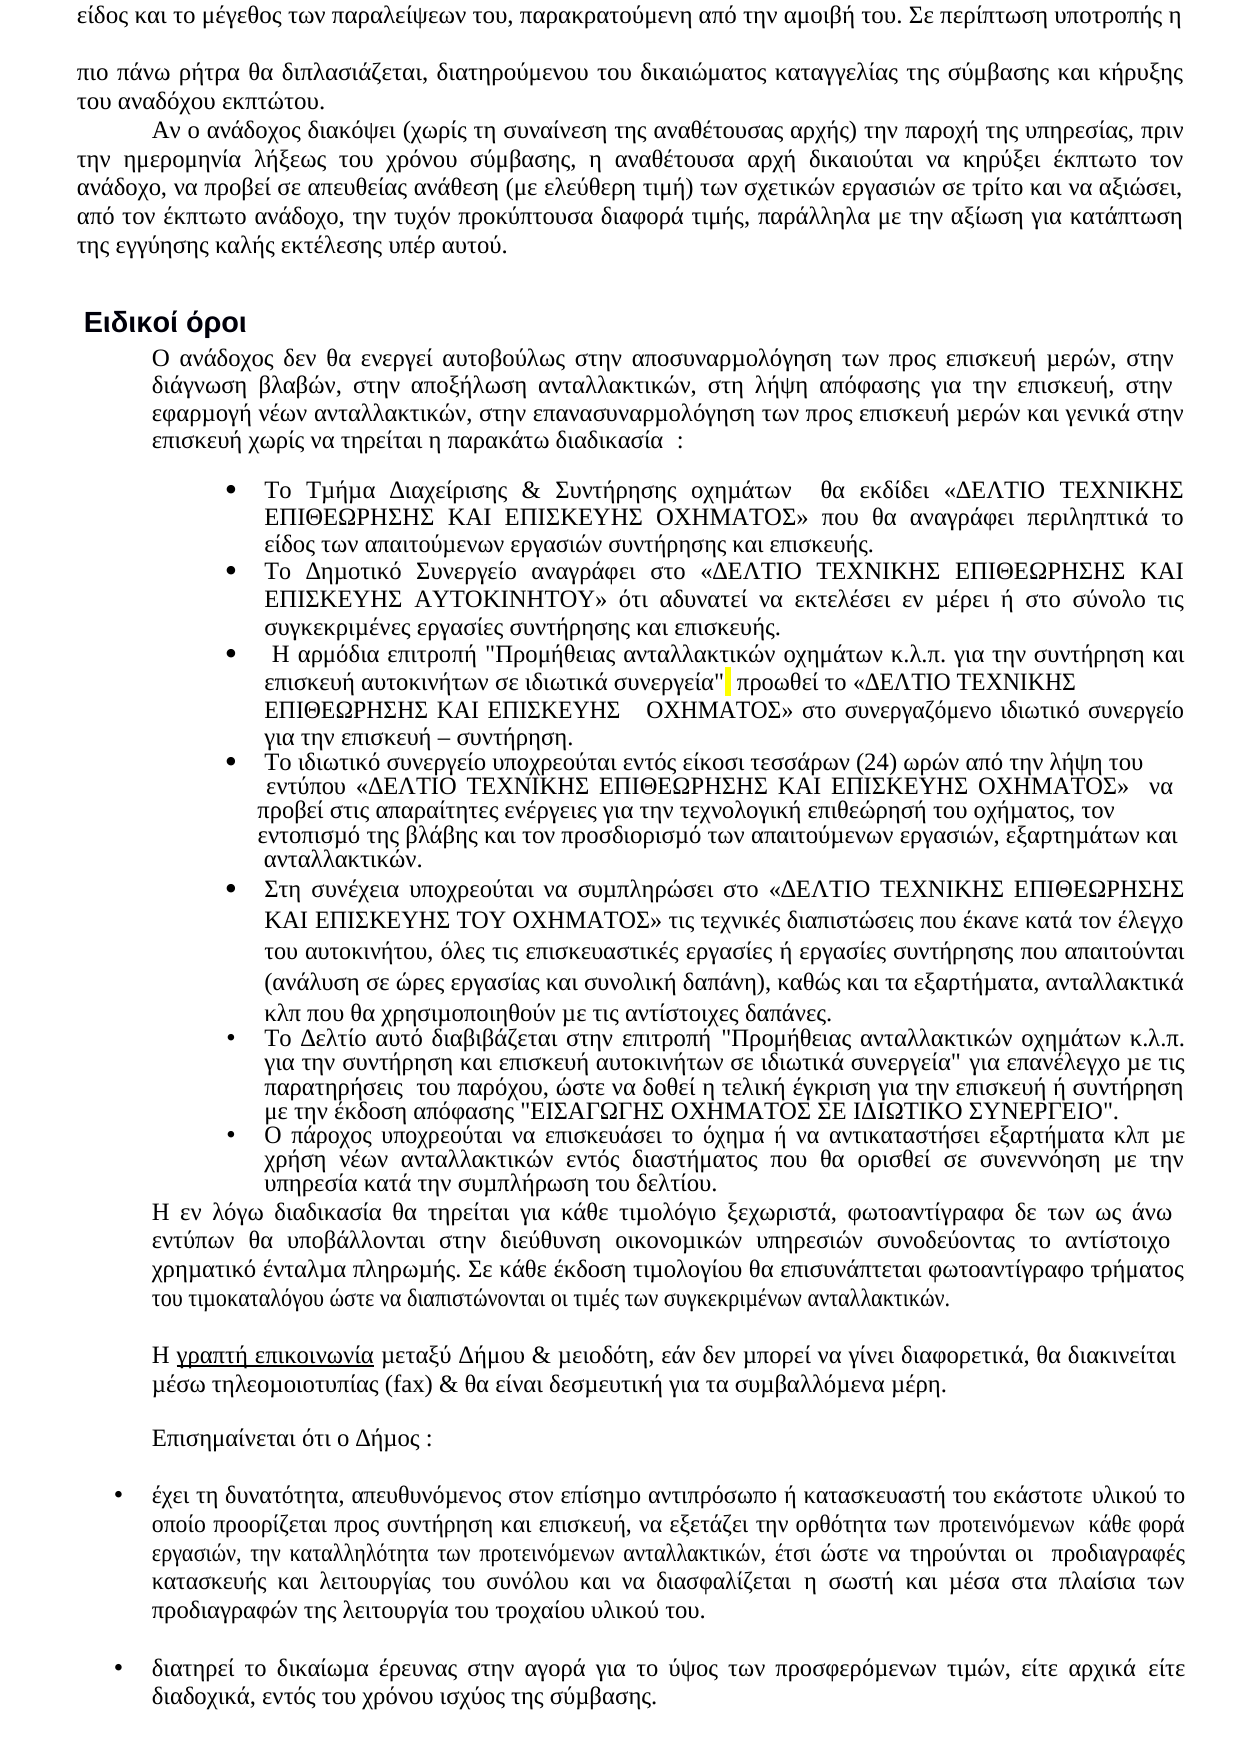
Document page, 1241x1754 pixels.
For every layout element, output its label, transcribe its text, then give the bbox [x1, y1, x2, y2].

subtitle Ειδικοί όροι [77, 304, 1185, 338]
list Το Τµήµα ∆ιαχείρισης & Συντήρησης οχηµάτων θα εκδίδει «∆ΕΛΤΙΟ ΤΕΧΝΙΚΗΣ ΕΠΙΘΕΩΡΗΣΗΣ ΚΑΙ ΕΠΙΣΚΕΥΗΣ ΟΧΗΜΑΤΟΣ» που θα αναγράφει περιληπτικά το είδος των απαιτούµενων εργασιών συντήρησης και επισκευής. [227, 477, 1185, 557]
text πιο πάνω ρήτρα θα διπλασιάζεται, διατηρούμενου του δικαιώματος καταγγελίας της σύμβασης και κήρυξης του αναδόχου εκπτώτου. [77, 57, 1185, 115]
text είδος και το μέγεθος των παραλείψεων του, παρακρατούμενη από την αμοιβή του. Σε περίπτωση υποτροπής η [77, 0, 1185, 29]
list Το ∆ηµοτικό Συνεργείο αναγράφει στο «∆ΕΛΤΙΟ ΤΕΧΝΙΚΗΣ ΕΠΙΘΕΩΡΗΣΗΣ ΚΑΙ ΕΠΙΣΚΕΥΗΣ ΑΥΤΟΚΙΝΗΤΟΥ» ότι αδυνατεί να εκτελέσει εν µέρει ή στο σύνολο τις συγκεκριµένες εργασίες συντήρησης και επισκευής. [227, 557, 1185, 641]
text Ο ανάδοχος δεν θα ενεργεί αυτοβούλως στην αποσυναρµολόγηση των προς επισκευή µερών, στην διάγνωση βλαβών, στην αποξήλωση ανταλλακτικών, στη λήψη απόφασης για την επισκευή, στην εφαρµογή νέων ανταλλακτικών, στην επανασυναρµολόγηση των προς επισκευή µερών και γενικά στην επισκευή χωρίς να τηρείται η παρακάτω διαδικασία : [77, 344, 1185, 454]
text εντύπου «∆ΕΛΤΙΟ ΤΕΧΝΙΚΗΣ ΕΠΙΘΕΩΡΗΣΗΣ ΚΑΙ ΕΠΙΣΚΕΥΗΣ ΟΧΗΜΑΤΟΣ» να προβεί στις απαραίτητες ενέργειες για την τεχνολογική επιθεώρησή του οχήµατος, τον εντοπισµό της βλάβης και τον προσδιορισµό των απαιτούµενων εργασιών, εξαρτηµάτων και ανταλλακτικών. [189, 776, 1185, 872]
list Το ∆ελτίο αυτό διαβιβάζεται στην επιτροπή "Προμήθειας ανταλλακτικών οχημάτων κ.λ.π. για την συντήρηση και επισκευή αυτοκινήτων σε ιδιωτικά συνεργεία" για επανέλεγχο µε τις παρατηρήσεις του παρόχου, ώστε να δοθεί η τελική έγκριση για την επισκευή ή συντήρηση με την έκδοση απόφασης "ΕΙΣΑΓΩΓΗΣ ΟΧΗΜΑΤΟΣ ΣΕ ΙΔΙΩΤΙΚΟ ΣΥΝΕΡΓΕΙΟ". [227, 1027, 1185, 1124]
list Το ιδιωτικό συνεργείο υποχρεούται εντός είκοσι τεσσάρων (24) ωρών από την λήψη του [227, 751, 1185, 776]
list Η αρμόδια επιτροπή "Προμήθειας ανταλλακτικών οχημάτων κ.λ.π. για την συντήρηση και επισκευή αυτοκινήτων σε ιδιωτικά συνεργεία" προωθεί το «∆ΕΛΤΙΟ ΤΕΧΝΙΚΗΣ ΕΠΙΘΕΩΡΗΣΗΣ ΚΑΙ ΕΠΙΣΚΕΥΗΣ ΟΧΗΜΑΤΟΣ» στο συνεργαζόμενο ιδιωτικό συνεργείο για την επισκευή – συντήρηση. [227, 641, 1185, 751]
list Ο πάροχος υποχρεούται να επισκευάσει το όχηµα ή να αντικαταστήσει εξαρτήματα κλπ µε χρήση νέων ανταλλακτικών εντός διαστήματος που θα ορισθεί σε συνεννόηση με την υπηρεσία κατά την συµπλήρωση του δελτίου. [227, 1124, 1185, 1197]
text Η εν λόγω διαδικασία θα τηρείται για κάθε τιµολόγιο ξεχωριστά, φωτοαντίγραφα δε των ως άνω εντύπων θα υποβάλλονται στην διεύθυνση οικονοµικών υπηρεσιών συνοδεύοντας το αντίστοιχο χρηµατικό ένταλµα πληρωµής. Σε κάθε έκδοση τιµολογίου θα επισυνάπτεται φωτοαντίγραφο τρήματος του τιµοκαταλόγου ώστε να διαπιστώνονται οι τιµές των συγκεκριµένων ανταλλακτικών. [77, 1197, 1185, 1312]
text Η γραπτή επικοινωνία µεταξύ Δήμου & µειοδότη, εάν δεν µπορεί να γίνει διαφορετικά, θα διακινείται µέσω τηλεοµοιοτυπίας (fax) & θα είναι δεσµευτική για τα συµβαλλόµενα µέρη. [77, 1340, 1185, 1398]
text Αν ο ανάδοχος διακόψει (χωρίς τη συναίνεση της αναθέτουσας αρχής) την παροχή της υπηρεσίας, πριν την ημερομηνία λήξεως του χρόνου σύμβασης, η αναθέτουσα αρχή δικαιούται να κηρύξει έκπτωτο τον ανάδοχο, να προβεί σε απευθείας ανάθεση (με ελεύθερη τιμή) των σχετικών εργασιών σε τρίτο και να αξιώσει, από τον έκπτωτο ανάδοχο, την τυχόν προκύπτουσα διαφορά τιμής, παράλληλα με την αξίωση για κατάπτωση της εγγύησης καλής εκτέλεσης υπέρ αυτού. [77, 115, 1185, 259]
list διατηρεί το δικαίωμα έρευνας στην αγορά για το ύψος των προσφερόµενων τιµών, είτε αρχικά είτε διαδοχικά, εντός του χρόνου ισχύος της σύµβασης. [114, 1653, 1185, 1710]
list έχει τη δυνατότητα, απευθυνόµενος στον επίσηµο αντιπρόσωπο ή κατασκευαστή του εκάστοτε υλικού το οποίο προορίζεται προς συντήρηση και επισκευή, να εξετάζει την ορθότητα των προτεινόµενων κάθε φορά εργασιών, την καταλληλότητα των προτεινόµενων ανταλλακτικών, έτσι ώστε να τηρούνται οι προδιαγραφές κατασκευής και λειτουργίας του συνόλου και να διασφαλίζεται η σωστή και µέσα στα πλαίσια των προδιαγραφών της λειτουργία του τροχαίου υλικού του. [114, 1480, 1185, 1624]
text Επισημαίνεται ότι ο ∆ήµος : [77, 1424, 1185, 1451]
list Στη συνέχεια υποχρεούται να συµπληρώσει στο «∆ΕΛΤΙΟ ΤΕΧΝΙΚΗΣ ΕΠΙΘΕΩΡΗΣΗΣ ΚΑΙ ΕΠΙΣΚΕΥΗΣ ΤΟΥ ΟΧΗΜΑΤΟΣ» τις τεχνικές διαπιστώσεις που έκανε κατά τον έλεγχο του αυτοκινήτου, όλες τις επισκευαστικές εργασίες ή εργασίες συντήρησης που απαιτούνται (ανάλυση σε ώρες εργασίας και συνολική δαπάνη), καθώς και τα εξαρτήµατα, ανταλλακτικά κλπ που θα χρησιµοποιηθούν µε τις αντίστοιχες δαπάνες. [227, 872, 1185, 1027]
